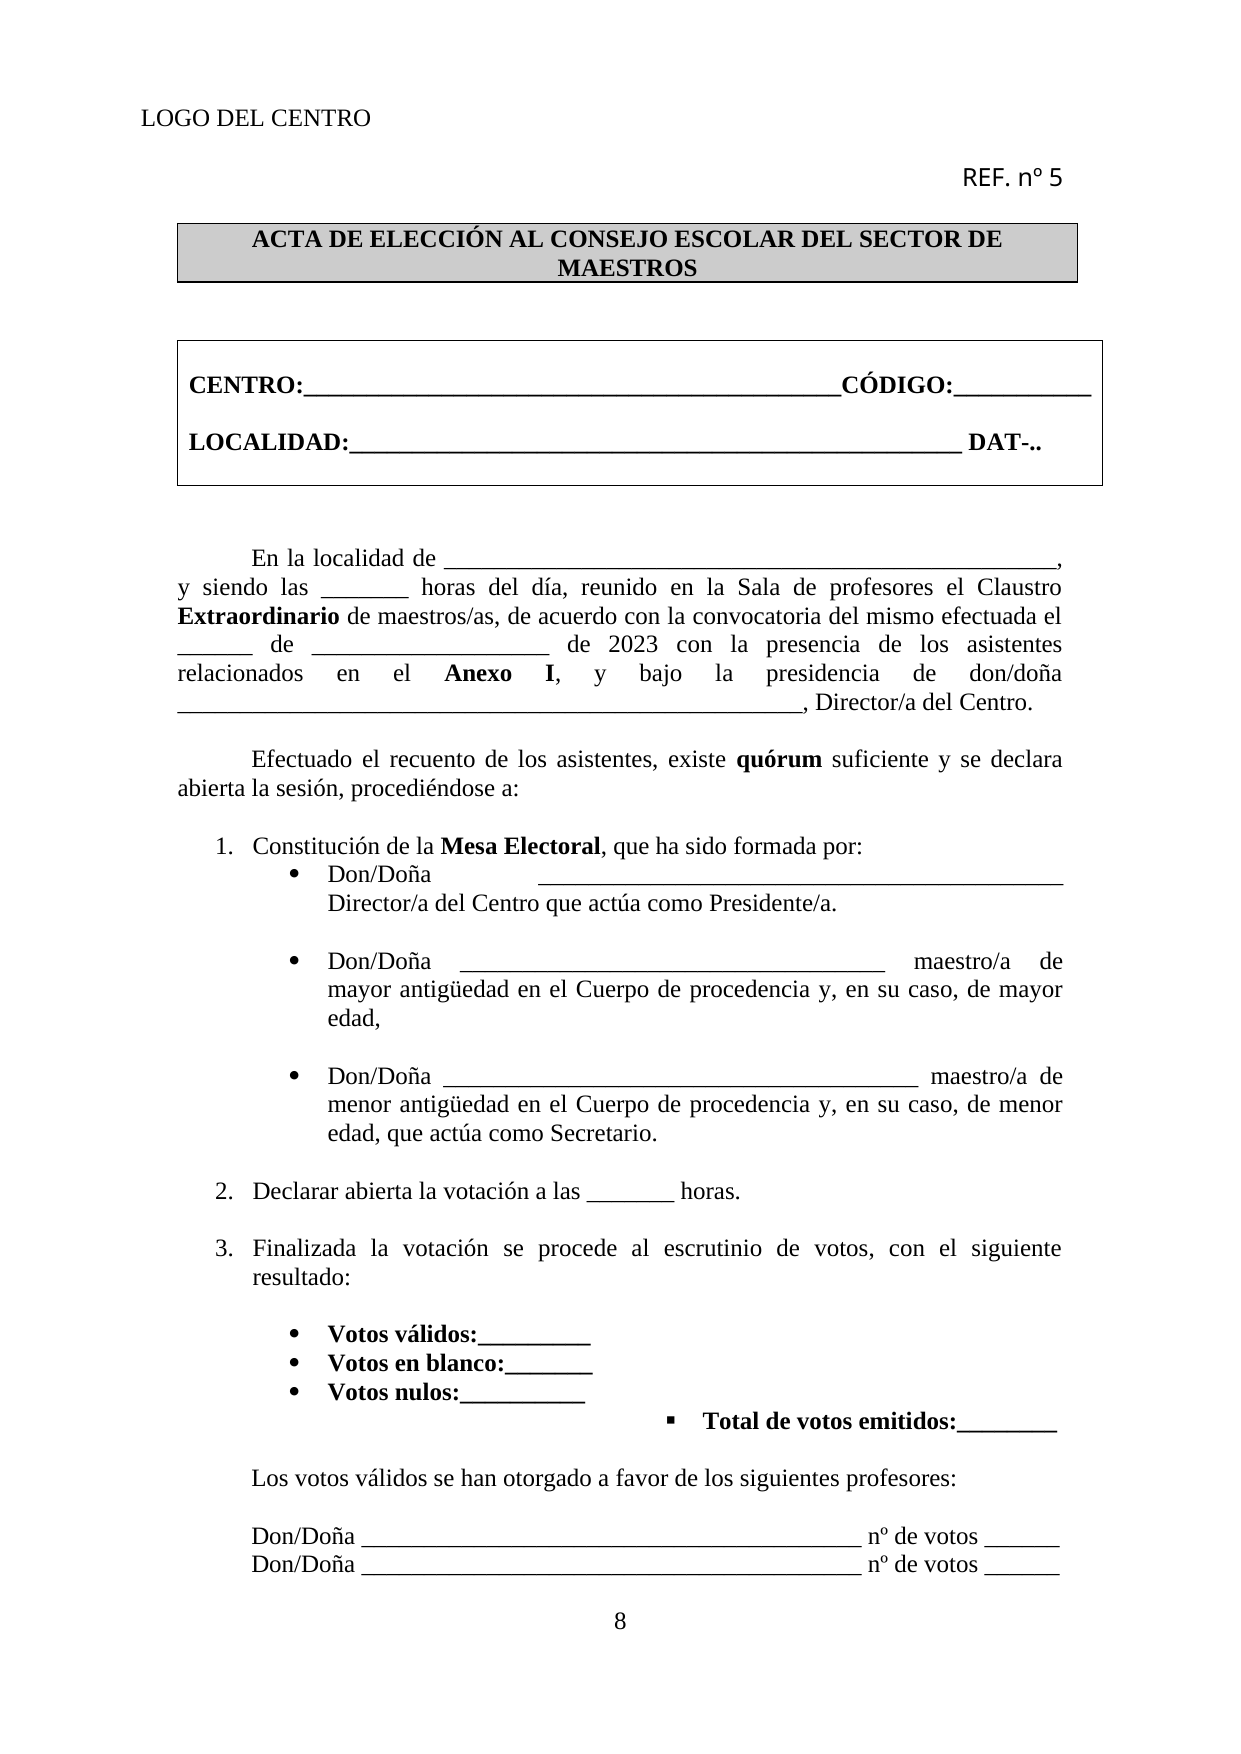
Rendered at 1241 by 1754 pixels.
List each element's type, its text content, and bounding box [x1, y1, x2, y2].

list Finalizada la votación se procede al escrutinio de votos, con el siguiente resultado: [215, 1233, 1063, 1291]
list Votos en blanco:_______ [290, 1348, 1063, 1377]
list Votos nulos:__________ [290, 1377, 1063, 1406]
list Total de votos emitidos:________ [665, 1406, 1063, 1434]
table_header CENTRO:___________________________________________CÓDIGO:___________ LOCALIDAD:_________________________________________________ DAT-.. [178, 341, 1102, 485]
list Don/Doña __________________________________ maestro/a de mayor antigüedad en el Cuerpo de procedencia y, en su caso, de mayor edad, [290, 946, 1063, 1032]
list Don/Doña __________________________________________ Director/a del Centro que actúa como Presidente/a. [290, 859, 1063, 917]
list Votos válidos:_________ [290, 1319, 1063, 1348]
list Constitución de la Mesa Electoral, que ha sido formada por: [215, 831, 1063, 859]
text En la localidad de _________________________________________________, y siendo las _______ horas del día, reunido en la Sala de profesores el Claustro Extraordinario de maestros/as, de acuerdo con la convocatoria del mismo efectuada el ______ de ___________________ de 2023 con la presencia de los asistentes relacionados en el Anexo I, y bajo la presidencia de don/doña __________________________________________________, Director/a del Centro. [177, 543, 1063, 716]
list Don/Doña ______________________________________ maestro/a de menor antigüedad en el Cuerpo de procedencia y, en su caso, de menor edad, que actúa como Secretario. [290, 1061, 1063, 1147]
text REF. nº 5 [620, 160, 1063, 194]
list Declarar abierta la votación a las _______ horas. [215, 1176, 1063, 1204]
text Don/Doña ________________________________________ nº de votos ______ [251, 1549, 1063, 1578]
text Efectuado el recuento de los asistentes, existe quórum suficiente y se declara abierta la sesión, procediéndose a: [177, 744, 1063, 802]
text Los votos válidos se han otorgado a favor de los siguientes profesores: [251, 1463, 1063, 1492]
table_header ACTA DE ELECCIÓN AL CONSEJO ESCOLAR DEL SECTOR DE MAESTROS [178, 224, 1077, 281]
text Don/Doña ________________________________________ nº de votos ______ [251, 1521, 1063, 1549]
